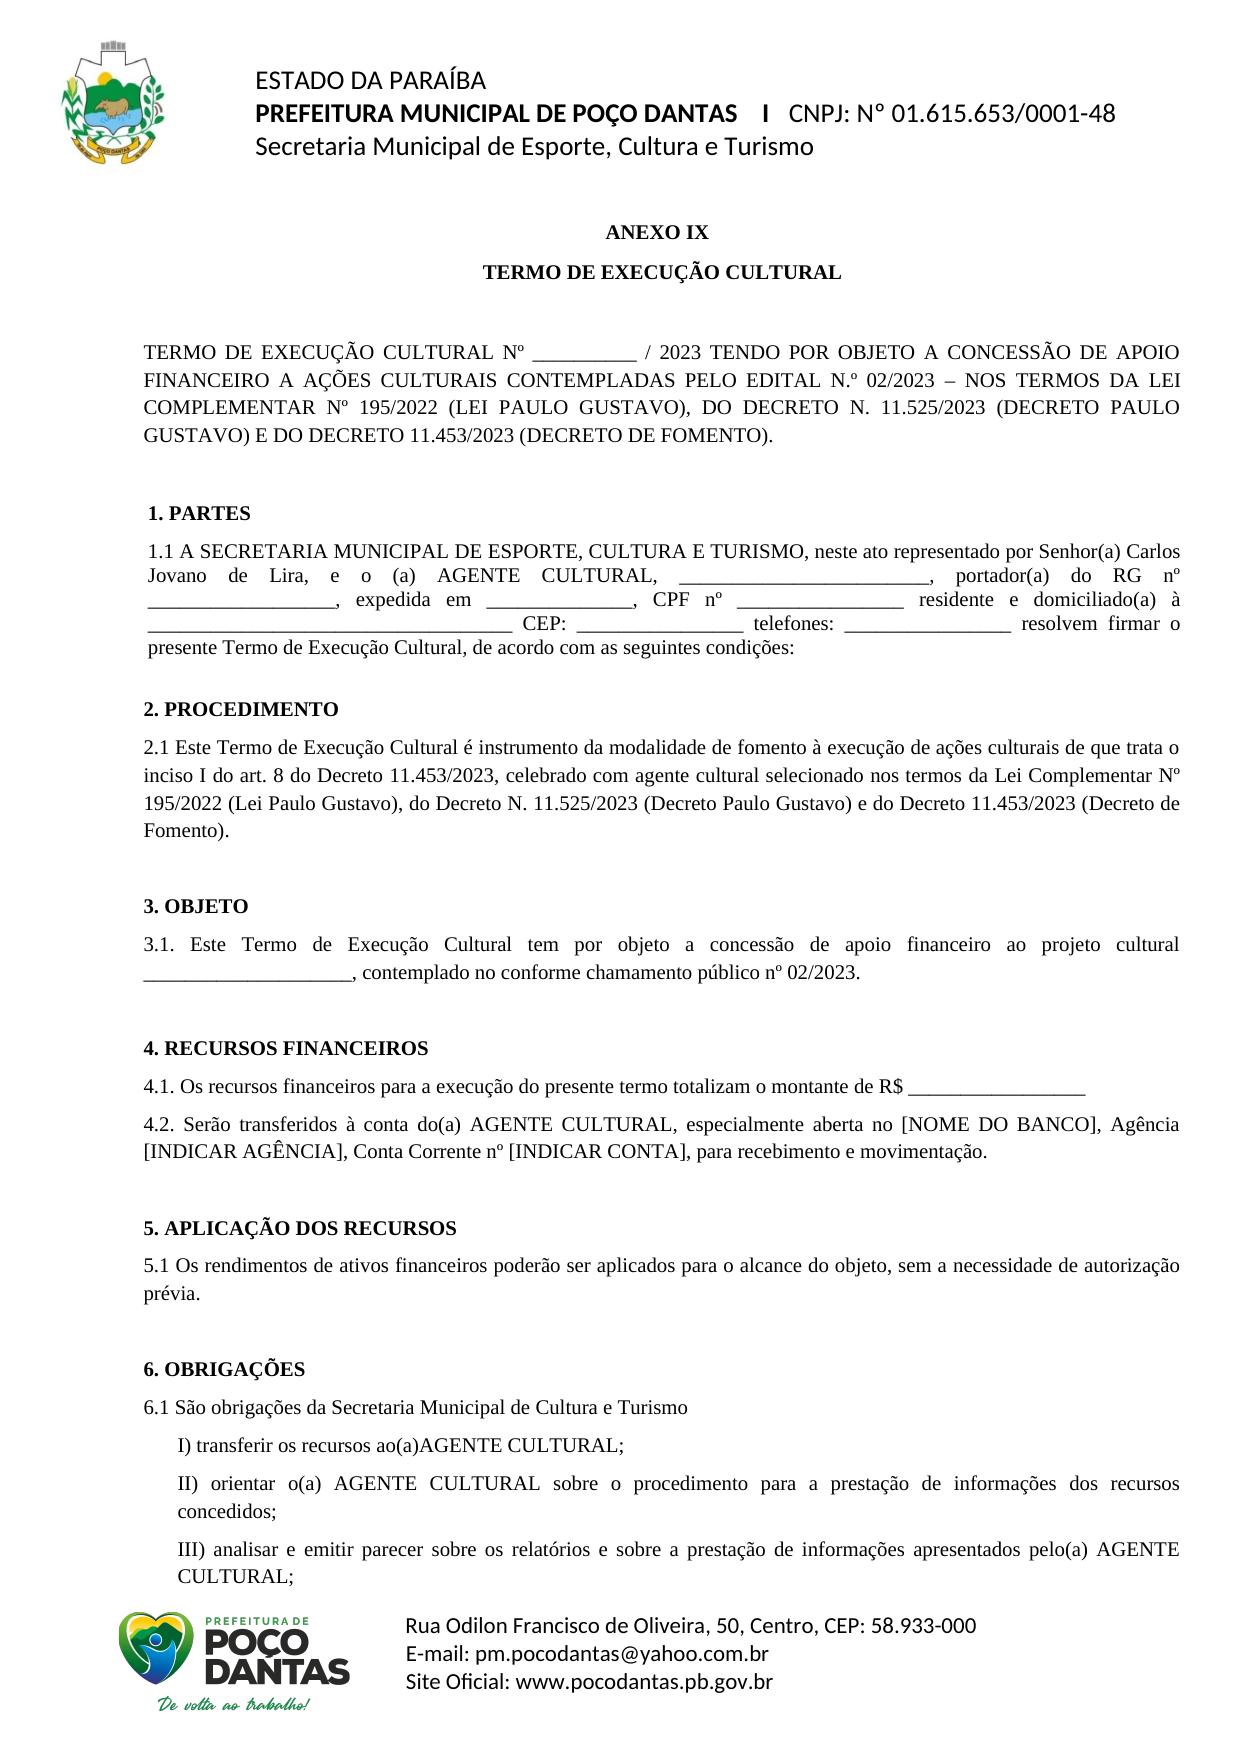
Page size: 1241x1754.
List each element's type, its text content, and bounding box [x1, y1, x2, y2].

text II) orientar o(a) AGENTE CULTURAL sobre o procedimento para a prestação de informações dos recursos concedidos; [177, 1471, 1181, 1523]
text III) analisar e emitir parecer sobre os relatórios e sobre a prestação de informações apresentados pelo(a) AGENTE CULTURAL; [177, 1537, 1181, 1588]
text 2. PROCEDIMENTO [143, 697, 1181, 721]
text 4.1. Os recursos financeiros para a execução do presente termo totalizam o montante de R$ _________________ [143, 1074, 1181, 1098]
text 3.1. Este Termo de Execução Cultural tem por objeto a concessão de apoio financeiro ao projeto cultural ____________________, contemplado no conforme chamamento público nº 02/2023. [143, 932, 1181, 984]
text 6. OBRIGAÇÕES [143, 1357, 1181, 1381]
text 5. APLICAÇÃO DOS RECURSOS [143, 1215, 1181, 1239]
text 2.1 Este Termo de Execução Cultural é instrumento da modalidade de fomento à execução de ações culturais de que trata o inciso I do art. 8 do Decreto 11.453/2023, celebrado com agente cultural selecionado nos termos da Lei Complementar Nº 195/2022 (Lei Paulo Gustavo), do Decreto N. 11.525/2023 (Decreto Paulo Gustavo) e do Decreto 11.453/2023 (Decreto de Fomento). [143, 735, 1181, 842]
text 1.1 A SECRETARIA MUNICIPAL DE ESPORTE, CULTURA E TURISMO, neste ato representado por Senhor(a) Carlos Jovano de Lira, e o (a) AGENTE CULTURAL, ________________________, portador(a) do RG nº __________________, expedida em ______________, CPF nº ________________ residente e domiciliado(a) à ___________________________________ CEP: ________________ telefones: ________________ resolvem firmar o presente Termo de Execução Cultural, de acordo com as seguintes condições: [148, 539, 1181, 659]
text 4.2. Serão transferidos à conta do(a) AGENTE CULTURAL, especialmente aberta no [NOME DO BANCO], Agência [INDICAR AGÊNCIA], Conta Corrente nº [INDICAR CONTA], para recebimento e movimentação. [143, 1112, 1181, 1163]
text 6.1 São obrigações da Secretaria Municipal de Cultura e Turismo [143, 1395, 1181, 1419]
text ANEXO IX [133, 219, 1181, 244]
text 1. PARTES [143, 501, 1181, 525]
text TERMO DE EXECUÇÃO CULTURAL Nº __________ / 2023 TENDO POR OBJETO A CONCESSÃO DE APOIO FINANCEIRO A AÇÕES CULTURAIS CONTEMPLADAS PELO EDITAL N.º 02/2023 – NOS TERMOS DA LEI COMPLEMENTAR Nº 195/2022 (LEI PAULO GUSTAVO), DO DECRETO N. 11.525/2023 (DECRETO PAULO GUSTAVO) E DO DECRETO 11.453/2023 (DECRETO DE FOMENTO). [143, 340, 1181, 447]
text I) transferir os recursos ao(a)AGENTE CULTURAL; [177, 1433, 1181, 1457]
text 5.1 Os rendimentos de ativos financeiros poderão ser aplicados para o alcance do objeto, sem a necessidade de autorização prévia. [143, 1253, 1181, 1305]
text 4. RECURSOS FINANCEIROS [143, 1036, 1181, 1060]
text 3. OBJETO [143, 894, 1181, 918]
text TERMO DE EXECUÇÃO CULTURAL [143, 260, 1181, 284]
